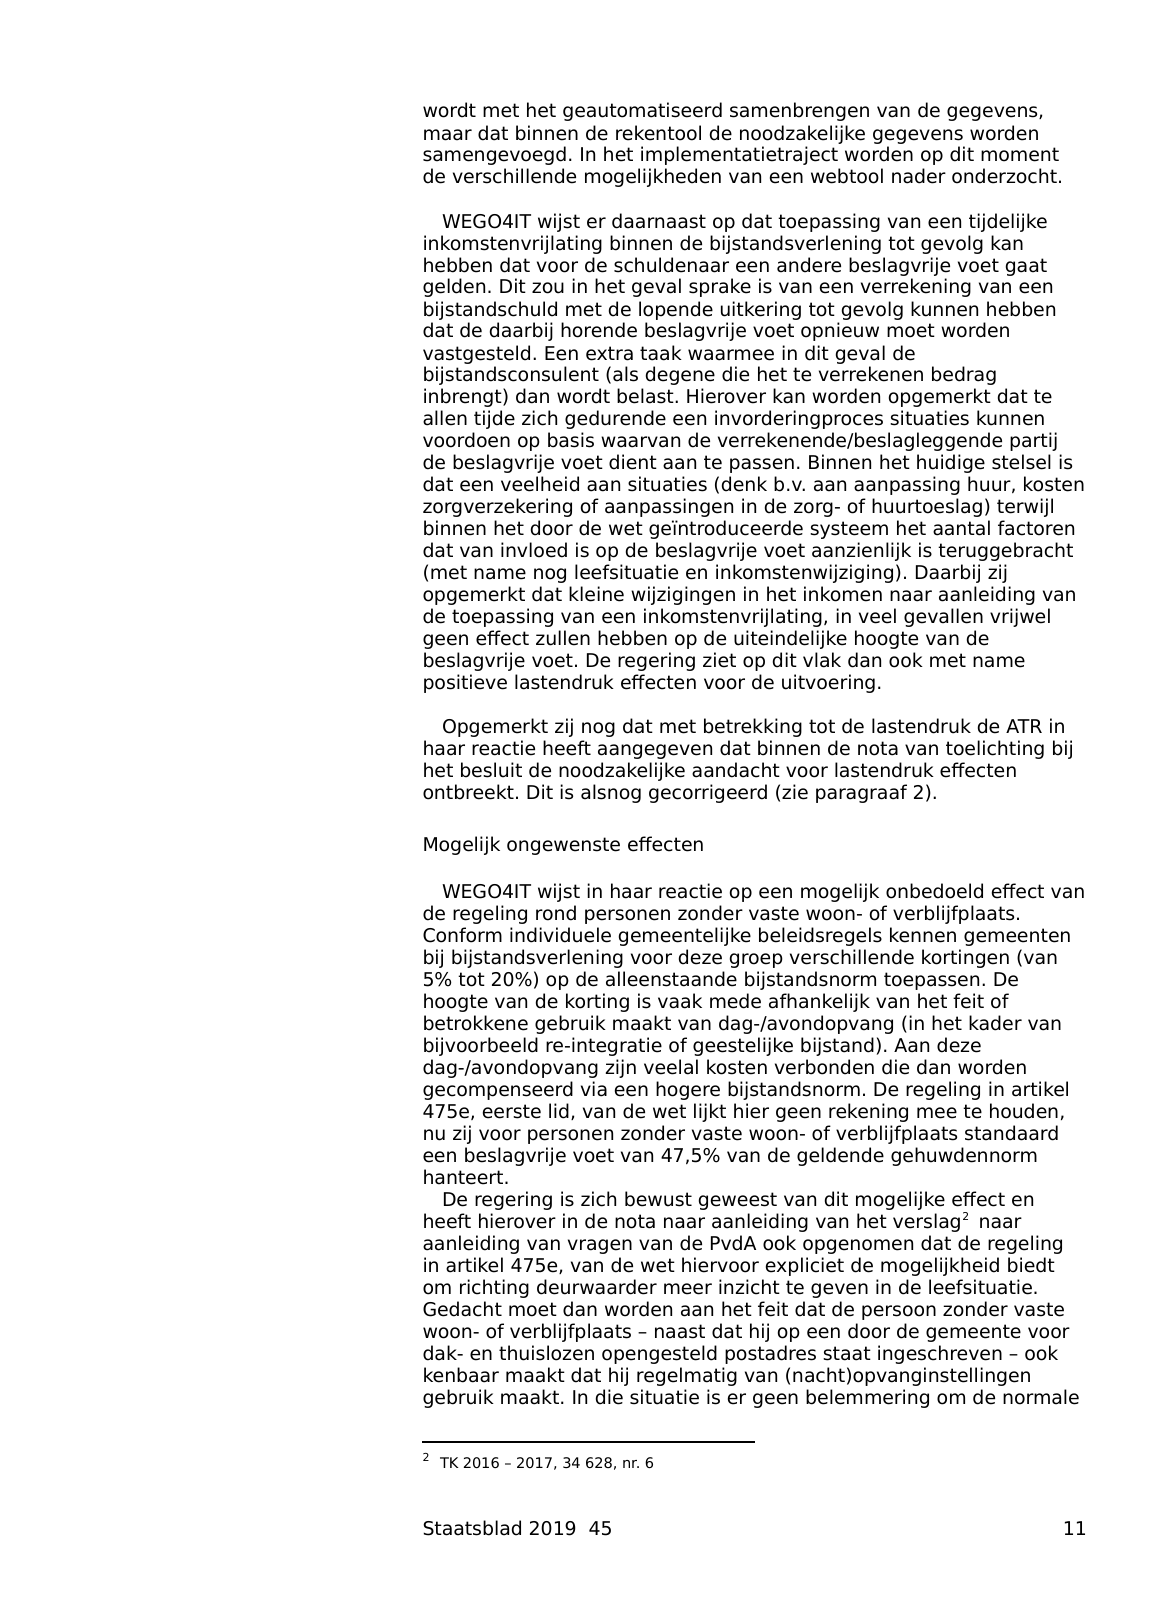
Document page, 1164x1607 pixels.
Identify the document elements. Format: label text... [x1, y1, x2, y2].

text Opgemerkt zij nog dat met betrekking tot de lastendruk de ATR in haar reactie heeft aangegeven dat binnen de nota van toelichting bij het besluit de noodzakelijke aandacht voor lastendruk effecten ontbreekt. Dit is alsnog gecorrigeerd (zie paragraaf 2). [422, 716, 1087, 804]
text De regering is zich bewust geweest van dit mogelijke effect en heeft hierover in de nota naar aanleiding van het verslag naar aanleiding van vragen van de PvdA ook opgenomen dat de regeling in artikel 475e, van de wet hiervoor expliciet de mogelijkheid biedt om richting deurwaarder meer inzicht te geven in de leefsituatie. Gedacht moet dan worden aan het feit dat de persoon zonder vaste woon- of verblijfplaats – naast dat hij op een door de gemeente voor dak- en thuislozen opengesteld postadres staat ingeschreven – ook kenbaar maakt dat hij regelmatig van (nacht)opvanginstellingen gebruik maakt. In die situatie is er geen belemmering om de normale [422, 1189, 1087, 1409]
subtitle Mogelijk ongewenste effecten [422, 834, 1087, 856]
text wordt met het geautomatiseerd samenbrengen van de gegevens, maar dat binnen de rekentool de noodzakelijke gegevens worden samengevoegd. In het implementatietraject worden op dit moment de verschillende mogelijkheden van een webtool nader onderzocht. [422, 100, 1087, 188]
text WEGO4IT wijst in haar reactie op een mogelijk onbedoeld effect van de regeling rond personen zonder vaste woon- of verblijfplaats. Conform individuele gemeentelijke beleidsregels kennen gemeenten bij bijstandsverlening voor deze groep verschillende kortingen (van 5% tot 20%) op de alleenstaande bijstandsnorm toepassen. De hoogte van de korting is vaak mede afhankelijk van het feit of betrokkene gebruik maakt van dag-/avondopvang (in het kader van bijvoorbeeld re-integratie of geestelijke bijstand). Aan deze dag-/avondopvang zijn veelal kosten verbonden die dan worden gecompenseerd via een hogere bijstandsnorm. De regeling in artikel 475e, eerste lid, van de wet lijkt hier geen rekening mee te houden, nu zij voor personen zonder vaste woon- of verblijfplaats standaard een beslagvrije voet van 47,5% van de geldende gehuwdennorm hanteert. [422, 881, 1087, 1189]
text WEGO4IT wijst er daarnaast op dat toepassing van een tijdelijke inkomstenvrijlating binnen de bijstandsverlening tot gevolg kan hebben dat voor de schuldenaar een andere beslagvrije voet gaat gelden. Dit zou in het geval sprake is van een verrekening van een bijstandschuld met de lopende uitkering tot gevolg kunnen hebben dat de daarbij horende beslagvrije voet opnieuw moet worden vastgesteld. Een extra taak waarmee in dit geval de bijstandsconsulent (als degene die het te verrekenen bedrag inbrengt) dan wordt belast. Hierover kan worden opgemerkt dat te allen tijde zich gedurende een invorderingproces situaties kunnen voordoen op basis waarvan de verrekenende/beslagleggende partij de beslagvrije voet dient aan te passen. Binnen het huidige stelsel is dat een veelheid aan situaties (denk b.v. aan aanpassing huur, kosten zorgverzekering of aanpassingen in de zorg- of huurtoeslag) terwijl binnen het door de wet geïntroduceerde systeem het aantal factoren dat van invloed is op de beslagvrije voet aanzienlijk is teruggebracht (met name nog leefsituatie en inkomstenwijziging). Daarbij zij opgemerkt dat kleine wijzigingen in het inkomen naar aanleiding van de toepassing van een inkomstenvrijlating, in veel gevallen vrijwel geen effect zullen hebben op de uiteindelijke hoogte van de beslagvrije voet. De regering ziet op dit vlak dan ook met name positieve lastendruk effecten voor de uitvoering. [422, 211, 1087, 694]
text TK 2016 – 2017, 34 628, nr. 6 [422, 1451, 1087, 1473]
